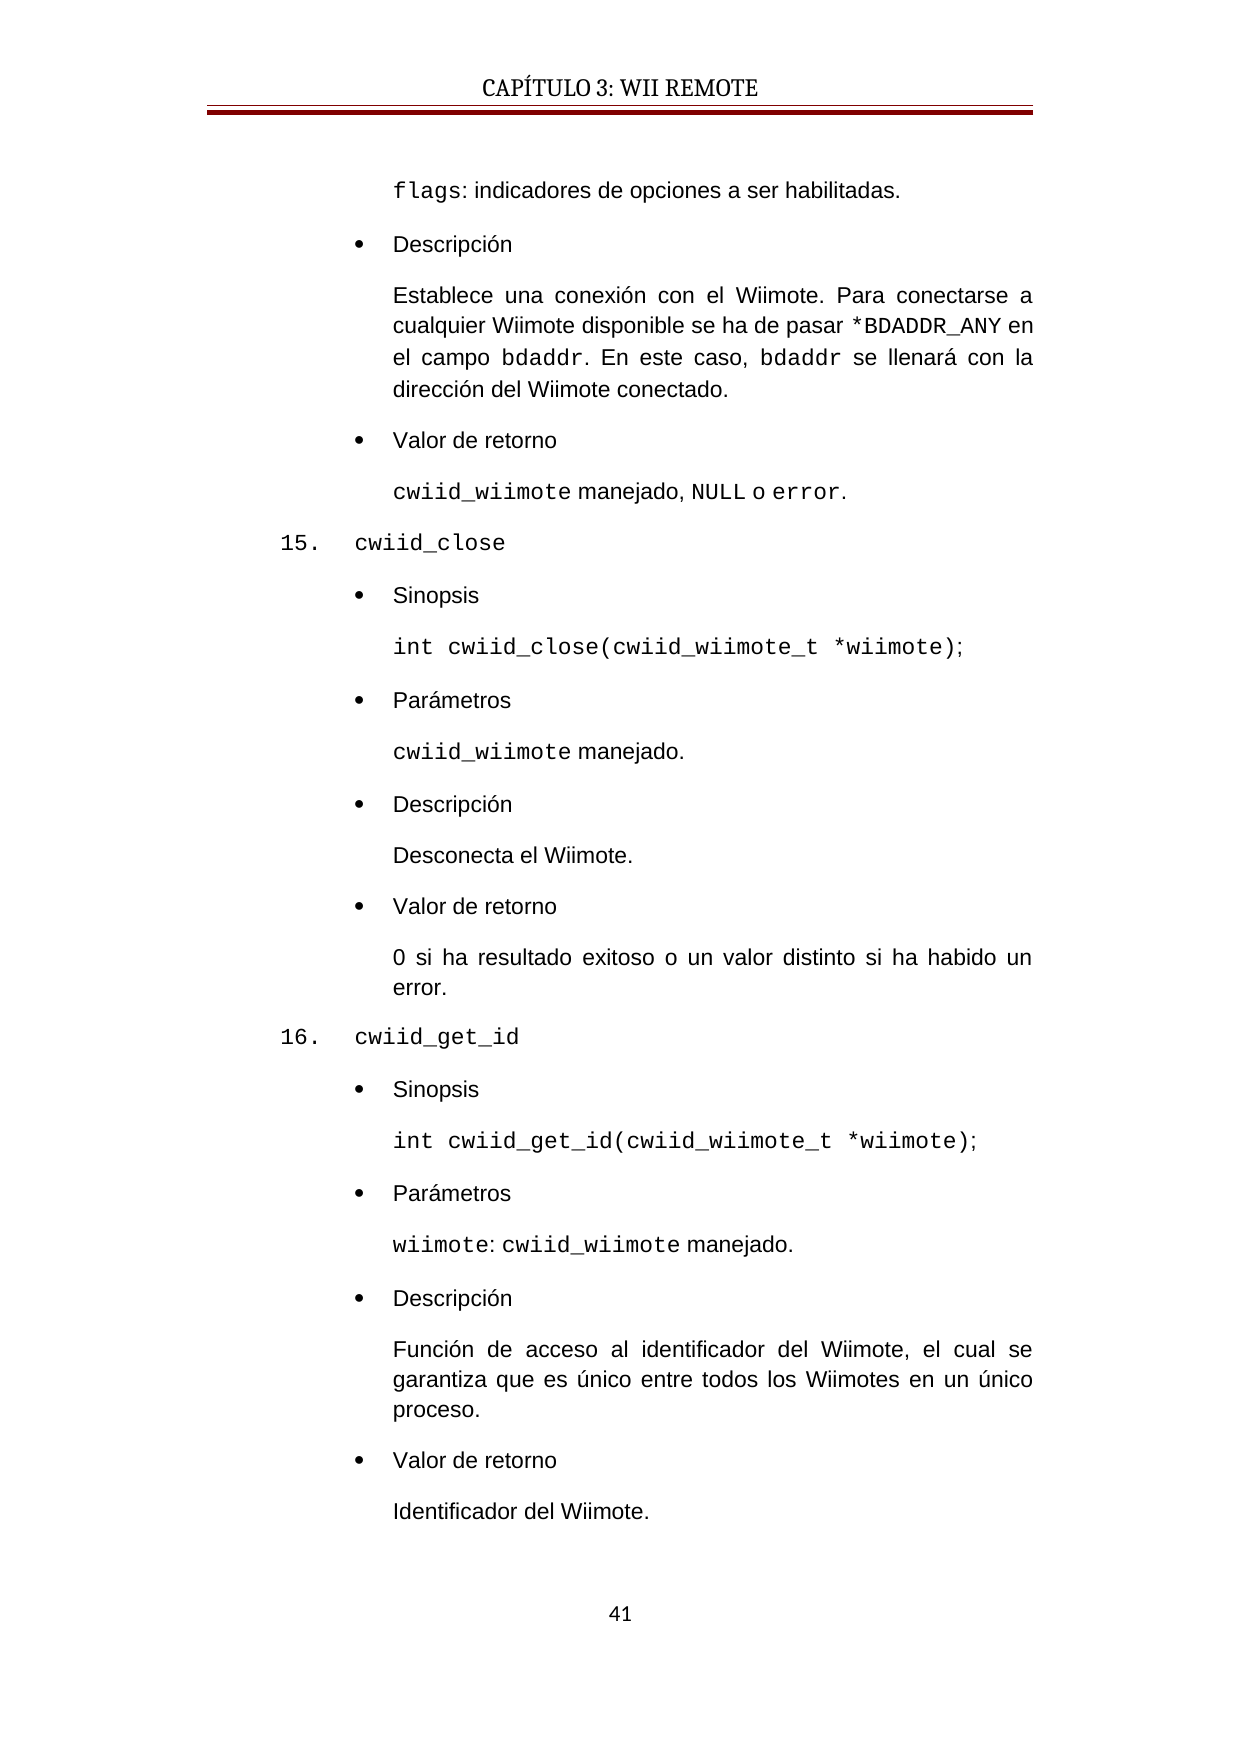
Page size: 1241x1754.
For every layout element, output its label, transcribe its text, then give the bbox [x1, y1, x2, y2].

list cwiid_close [280, 532, 1033, 557]
list Parámetros [355, 687, 1033, 713]
text Función de acceso al identificador del Wiimote, el cual se garantiza que es único entre todos los Wiimotes en un único proceso. [393, 1336, 1033, 1422]
list Descripción [355, 791, 1033, 817]
text flags: indicadores de opciones a ser habilitadas. [393, 177, 1033, 206]
list Valor de retorno [355, 427, 1033, 453]
text int cwiid_close(cwiid_wiimote_t *wiimote); [393, 633, 1033, 662]
text int cwiid_get_id(cwiid_wiimote_t *wiimote); [393, 1127, 1033, 1155]
list Valor de retorno [355, 893, 1033, 919]
list Descripción [355, 1285, 1033, 1311]
text Desconecta el Wiimote. [393, 842, 1033, 868]
text 0 si ha resultado exitoso o un valor distinto si ha habido un error. [393, 944, 1033, 1001]
list Sinopsis [355, 582, 1033, 608]
list cwiid_get_id [280, 1025, 1033, 1051]
text cwiid_wiimote manejado. [393, 738, 1033, 766]
text Establece una conexión con el Wiimote. Para conectarse a cualquier Wiimote disponible se ha de pasar *BDADDR_ANY en el campo bdaddr. En este caso, bdaddr se llenará con la dirección del Wiimote conectado. [393, 282, 1033, 402]
text Identificador del Wiimote. [393, 1498, 1033, 1524]
list Valor de retorno [355, 1447, 1033, 1473]
list Parámetros [355, 1180, 1033, 1207]
list Sinopsis [355, 1076, 1033, 1102]
list Descripción [355, 231, 1033, 257]
text wiimote: cwiid_wiimote manejado. [393, 1231, 1033, 1260]
text cwiid_wiimote manejado, NULL o error. [393, 478, 1033, 507]
